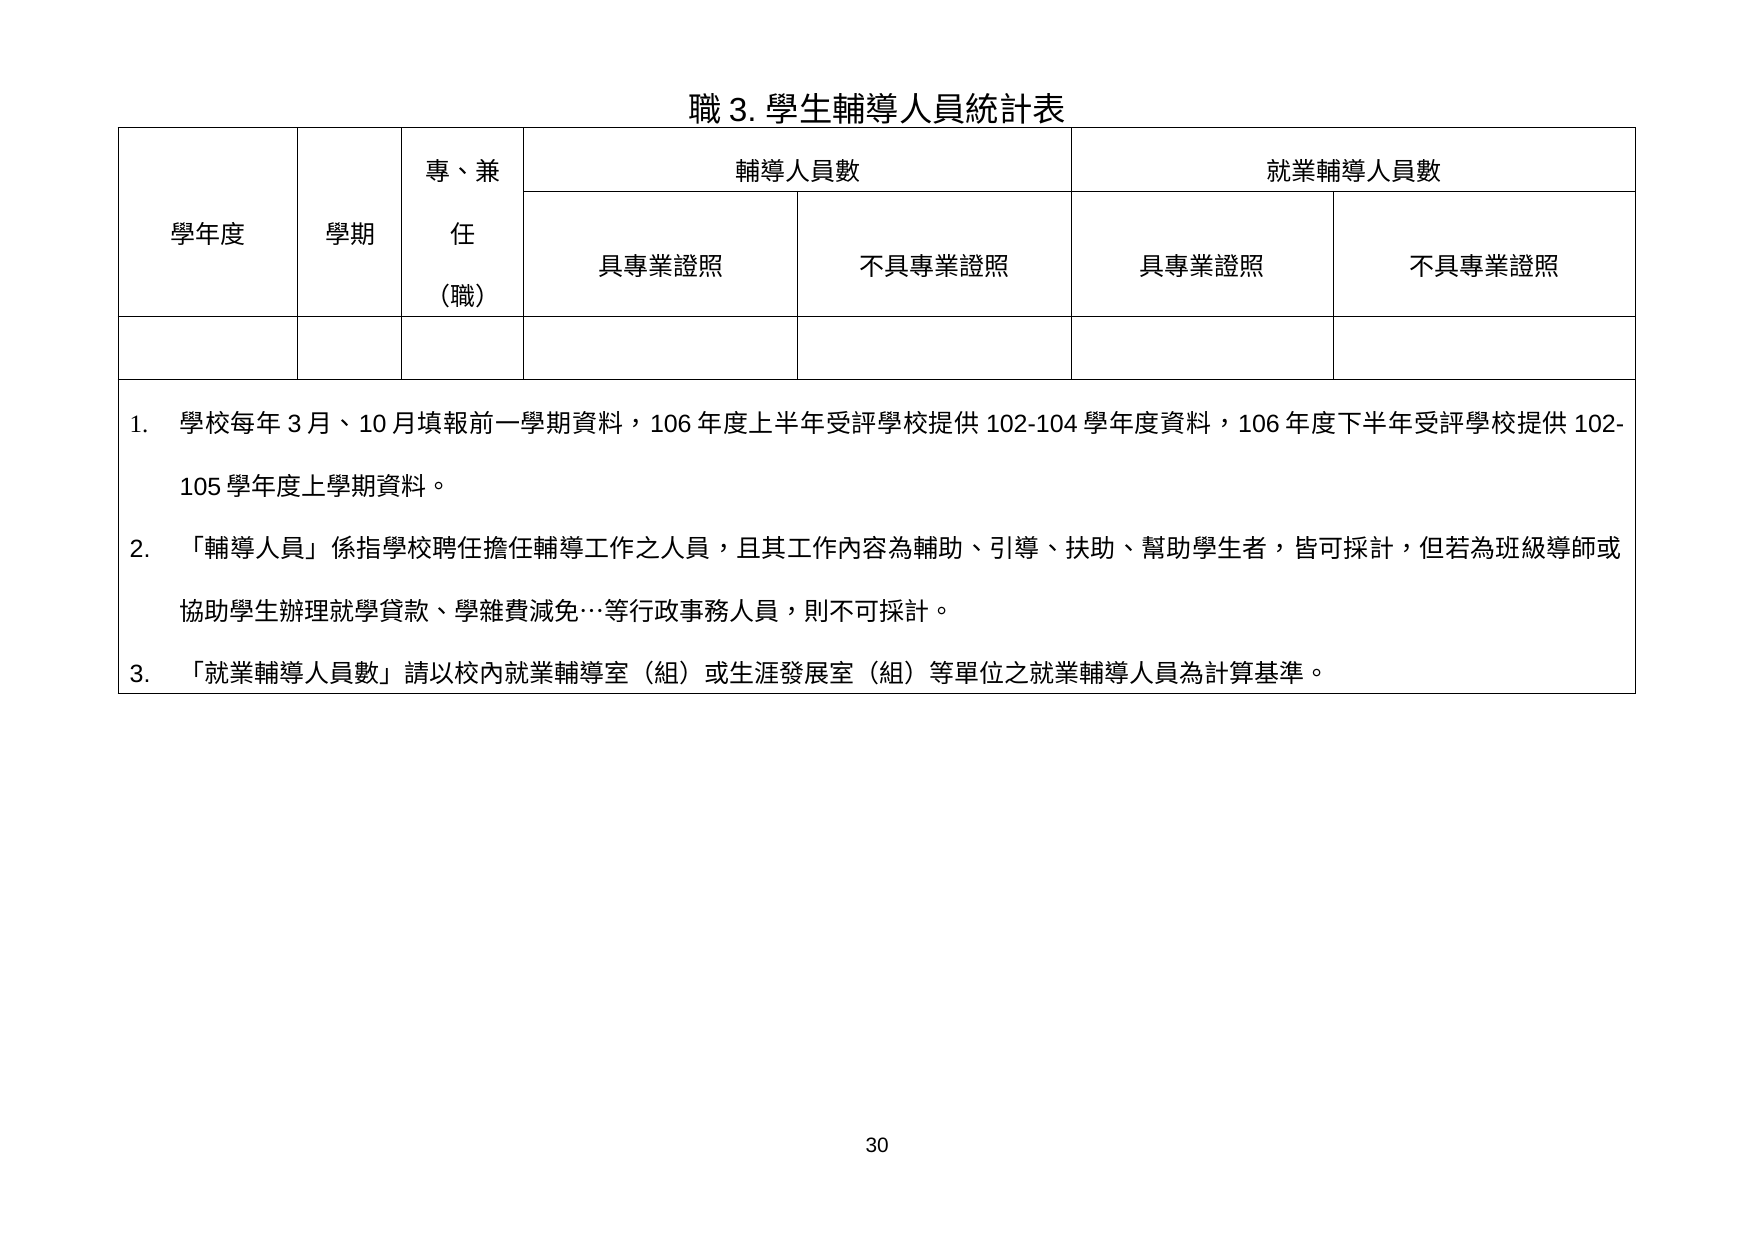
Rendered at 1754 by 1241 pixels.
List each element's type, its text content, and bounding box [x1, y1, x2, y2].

table_cell [1072, 317, 1333, 379]
table_cell [119, 317, 297, 379]
table_cell [798, 317, 1071, 379]
table_cell [298, 317, 401, 379]
table_header 輔導人員數 [524, 128, 1071, 191]
table_header 就業輔導人員數 [1072, 128, 1635, 191]
table_header 學期 [298, 128, 401, 316]
table_cell 不具專業證照 [1334, 192, 1635, 316]
table_cell [1334, 317, 1635, 379]
table_cell 具專業證照 [524, 192, 797, 316]
table_cell [524, 317, 797, 379]
text 職3. 學生輔導人員統計表 [118, 65, 1636, 127]
table_header 專、兼任（職） [402, 128, 523, 316]
table_header 學年度 [119, 128, 297, 316]
table_cell 具專業證照 [1072, 192, 1333, 316]
table_cell [402, 317, 523, 379]
table_cell 不具專業證照 [798, 192, 1071, 316]
table_cell 學校每年3月、10月填報前一學期資料，106年度上半年受評學校提供102-104學年度資料，106年度下半年受評學校提供102-105學年度上學期資料。 「輔導人員」係指學校聘任擔任輔導工作之人員，且其工作內容為輔助、引導、扶助、幫助學生者，皆可採計，但若為班級導師或協助學生辦理就學貸款、學雜費減免…等行政事務人員，則不可採計。 「就業輔導人員數」請以校內就業輔導室（組）或生涯發展室（組）等單位之就業輔導人員為計算基準。 [119, 380, 1635, 693]
